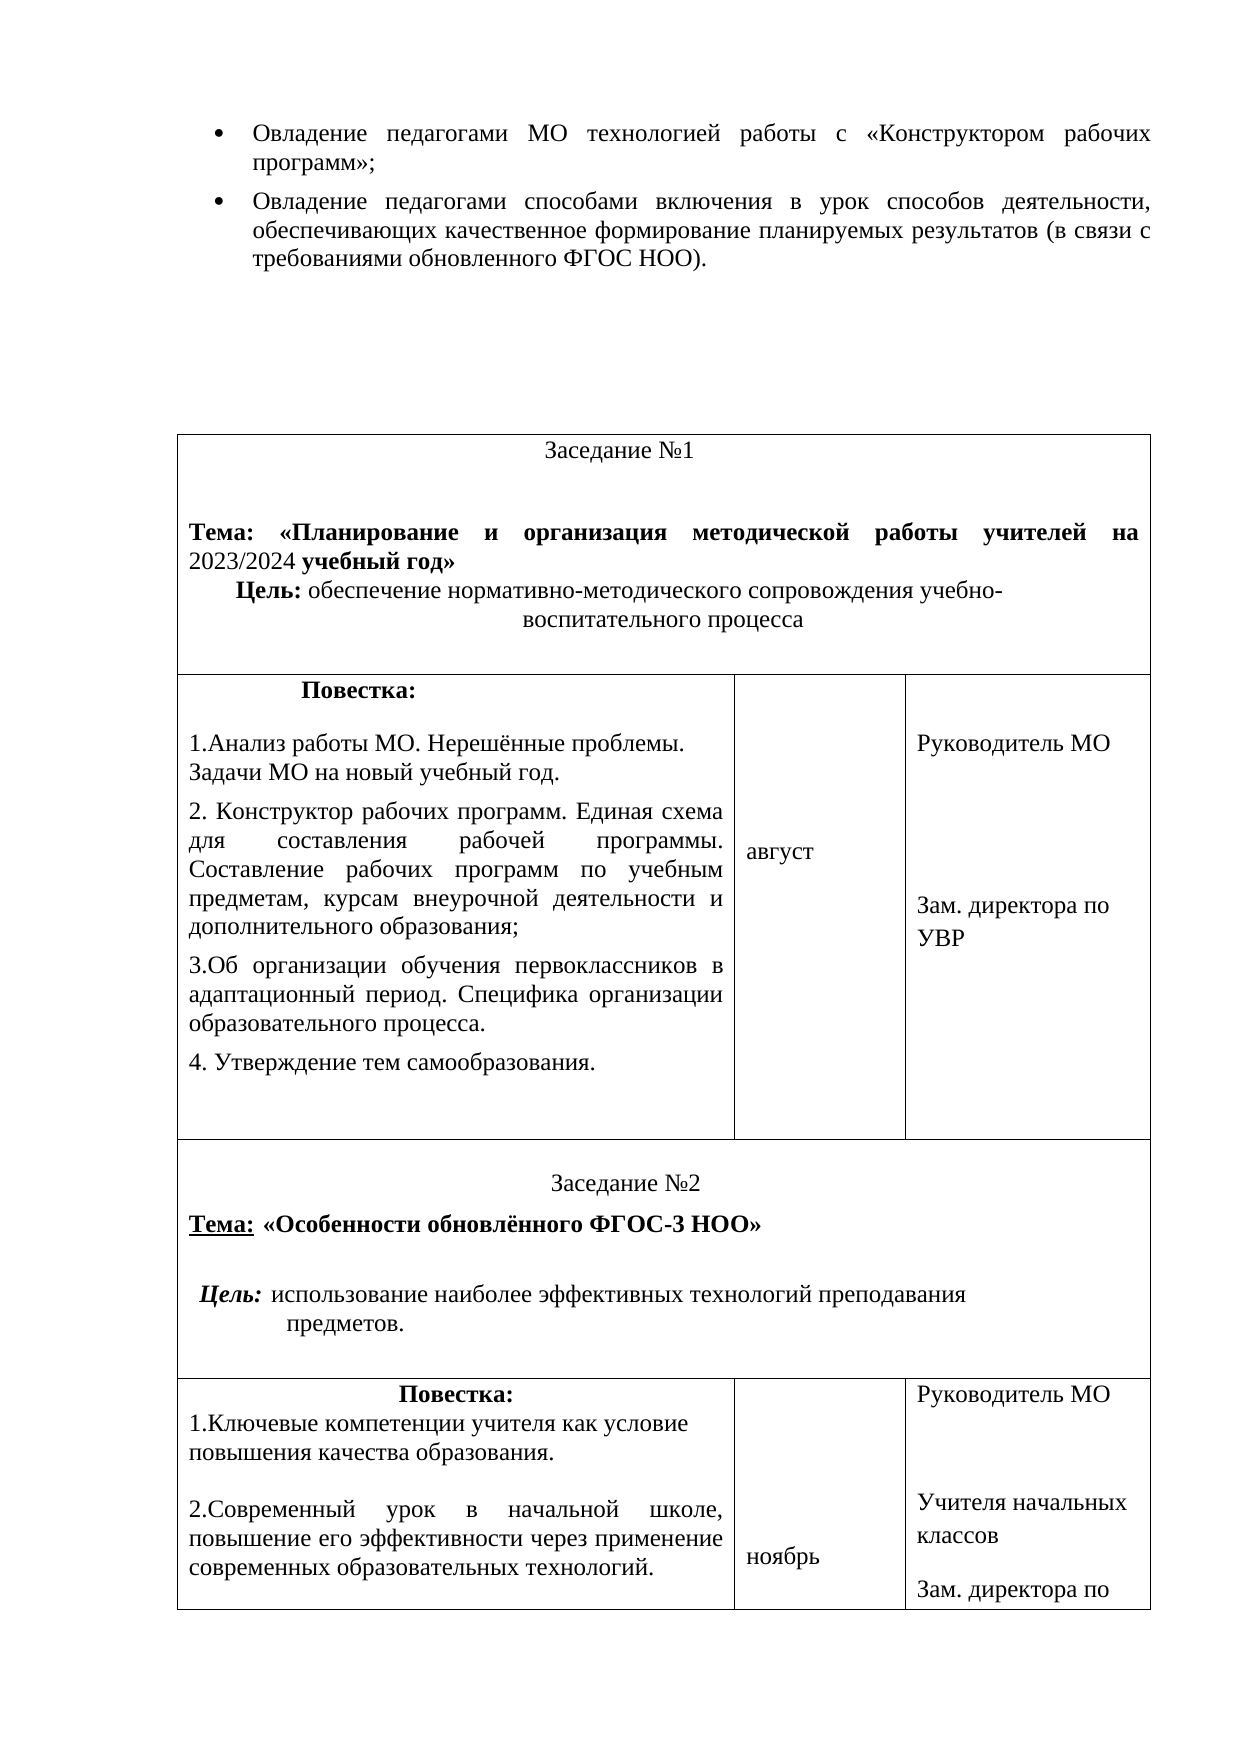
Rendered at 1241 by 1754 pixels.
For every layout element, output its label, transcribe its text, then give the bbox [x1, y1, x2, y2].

table_cell Повестка: 1.Анализ работы МО. Нерешённые проблемы. Задачи МО на новый учебный год. 2. Конструктор рабочих программ. Единая схема для составления рабочей программы. Составление рабочих программ по учебным предметам, курсам внеурочной деятельности и дополнительного образования; 3.Об организации обучения первоклассников в адаптационный период. Специфика организации образовательного процесса. 4. Утверждение тем самообразования. [178, 675, 734, 1138]
table_header Заседание №1 Тема: «Планирование и организация методической работы учителей на 2023/2024 учебный год» Цель: обеспечение нормативно-методического сопровождения учебно-воспитательного процесса [178, 435, 1150, 674]
list Овладение педагогами способами включения в урок способов деятельности, обеспечивающих качественное формирование планируемых результатов (в связи с требованиями обновленного ФГОС НОО). [215, 186, 1152, 272]
table_cell Повестка: 1.Ключевые компетенции учителя как условие повышения качества образования. 2.Современный урок в начальной школе, повышение его эффективности через применение современных образовательных технологий. [178, 1379, 734, 1609]
table_cell Руководитель МО Зам. директора по УВР [906, 675, 1150, 1138]
table_cell август [735, 675, 905, 1138]
list Овладение педагогами МО технологией работы с «Конструктором рабочих программ»; [215, 118, 1152, 176]
table_cell Заседание №2 Тема: «Особенности обновлённого ФГОС-3 НОО» Цель: использование наиболее эффективных технологий преподавания предметов. [178, 1140, 1150, 1378]
table_cell ноябрь [735, 1379, 905, 1609]
table_cell Руководитель МО Учителя начальных классов Зам. директора по [906, 1379, 1150, 1609]
